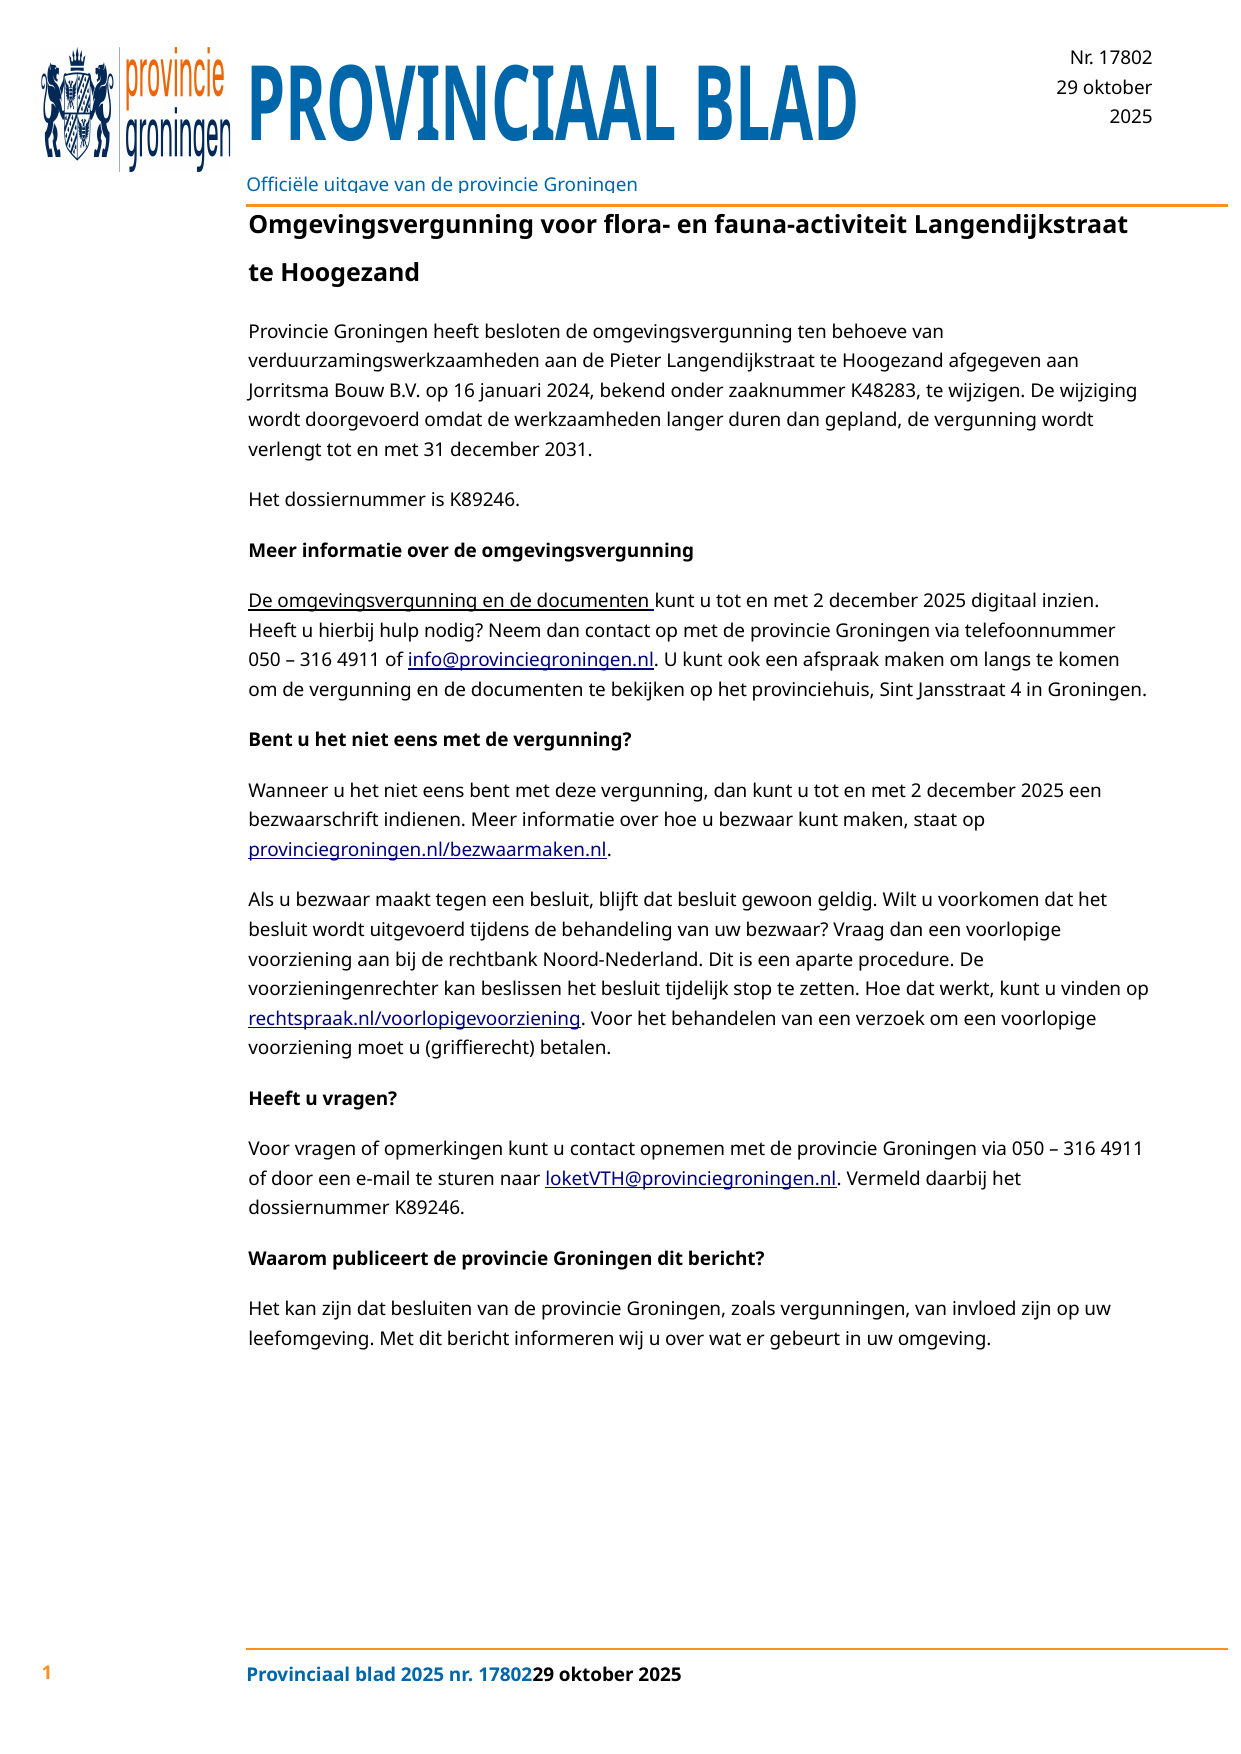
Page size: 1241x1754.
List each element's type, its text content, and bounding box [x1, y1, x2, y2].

text De omgevingsvergunning en de documenten kunt u tot en met 2 december 2025 digitaal inzien. Heeft u hierbij hulp nodig? Neem dan contact op met de provincie Groningen via telefoonnummer 050 – 316 4911 of info@provinciegroningen.nl. U kunt ook een afspraak maken om langs te komen om de vergunning en de documenten te bekijken op het provinciehuis, Sint Jansstraat 4 in Groningen. [248, 587, 1152, 702]
text Heeft u vragen? [248, 1085, 1152, 1111]
text Waarom publiceert de provincie Groningen dit bericht? [248, 1245, 1152, 1271]
picture [41, 47, 231, 172]
text Het dossiernummer is K89246. [248, 487, 1152, 512]
text Provincie Groningen heeft besloten de omgevingsvergunning ten behoeve van verduurzamingswerkzaamheden aan de Pieter Langendijkstraat te Hoogezand afgegeven aan Jorritsma Bouw B.V. op 16 januari 2024, bekend onder zaaknummer K48283, te wijzigen. De wijziging wordt doorgevoerd omdat de werkzaamheden langer duren dan gepland, de vergunning wordt verlengt tot en met 31 december 2031. [248, 318, 1152, 462]
text Omgevingsvergunning voor flora- en fauna-activiteit Langendijkstraat te Hoogezand [248, 207, 1152, 288]
text Voor vragen of opmerkingen kunt u contact opnemen met de provincie Groningen via 050 – 316 4911 of door een e-mail te sturen naar loketVTH@provinciegroningen.nl. Vermeld daarbij het dossiernummer K89246. [248, 1135, 1152, 1220]
text Als u bezwaar maakt tegen een besluit, blijft dat besluit gewoon geldig. Wilt u voorkomen dat het besluit wordt uitgevoerd tijdens de behandeling van uw bezwaar? Vraag dan een voorlopige voorziening aan bij de rechtbank Noord-Nederland. Dit is een aparte procedure. De voorzieningenrechter kan beslissen het besluit tijdelijk stop te zetten. Hoe dat werkt, kunt u vinden op rechtspraak.nl/voorlopigevoorziening. Voor het behandelen van een verzoek om een voorlopige voorziening moet u (griffierecht) betalen. [248, 887, 1152, 1060]
text Meer informatie over de omgevingsvergunning [248, 537, 1152, 563]
text Wanneer u het niet eens bent met deze vergunning, dan kunt u tot en met 2 december 2025 een bezwaarschrift indienen. Meer informatie over hoe u bezwaar kunt maken, staat op provinciegroningen.nl/bezwaarmaken.nl. [248, 777, 1152, 862]
text Het kan zijn dat besluiten van de provincie Groningen, zoals vergunningen, van invloed zijn op uw leefomgeving. Met dit bericht informeren wij u over wat er gebeurt in uw omgeving. [248, 1295, 1152, 1351]
text Bent u het niet eens met de vergunning? [248, 727, 1152, 752]
